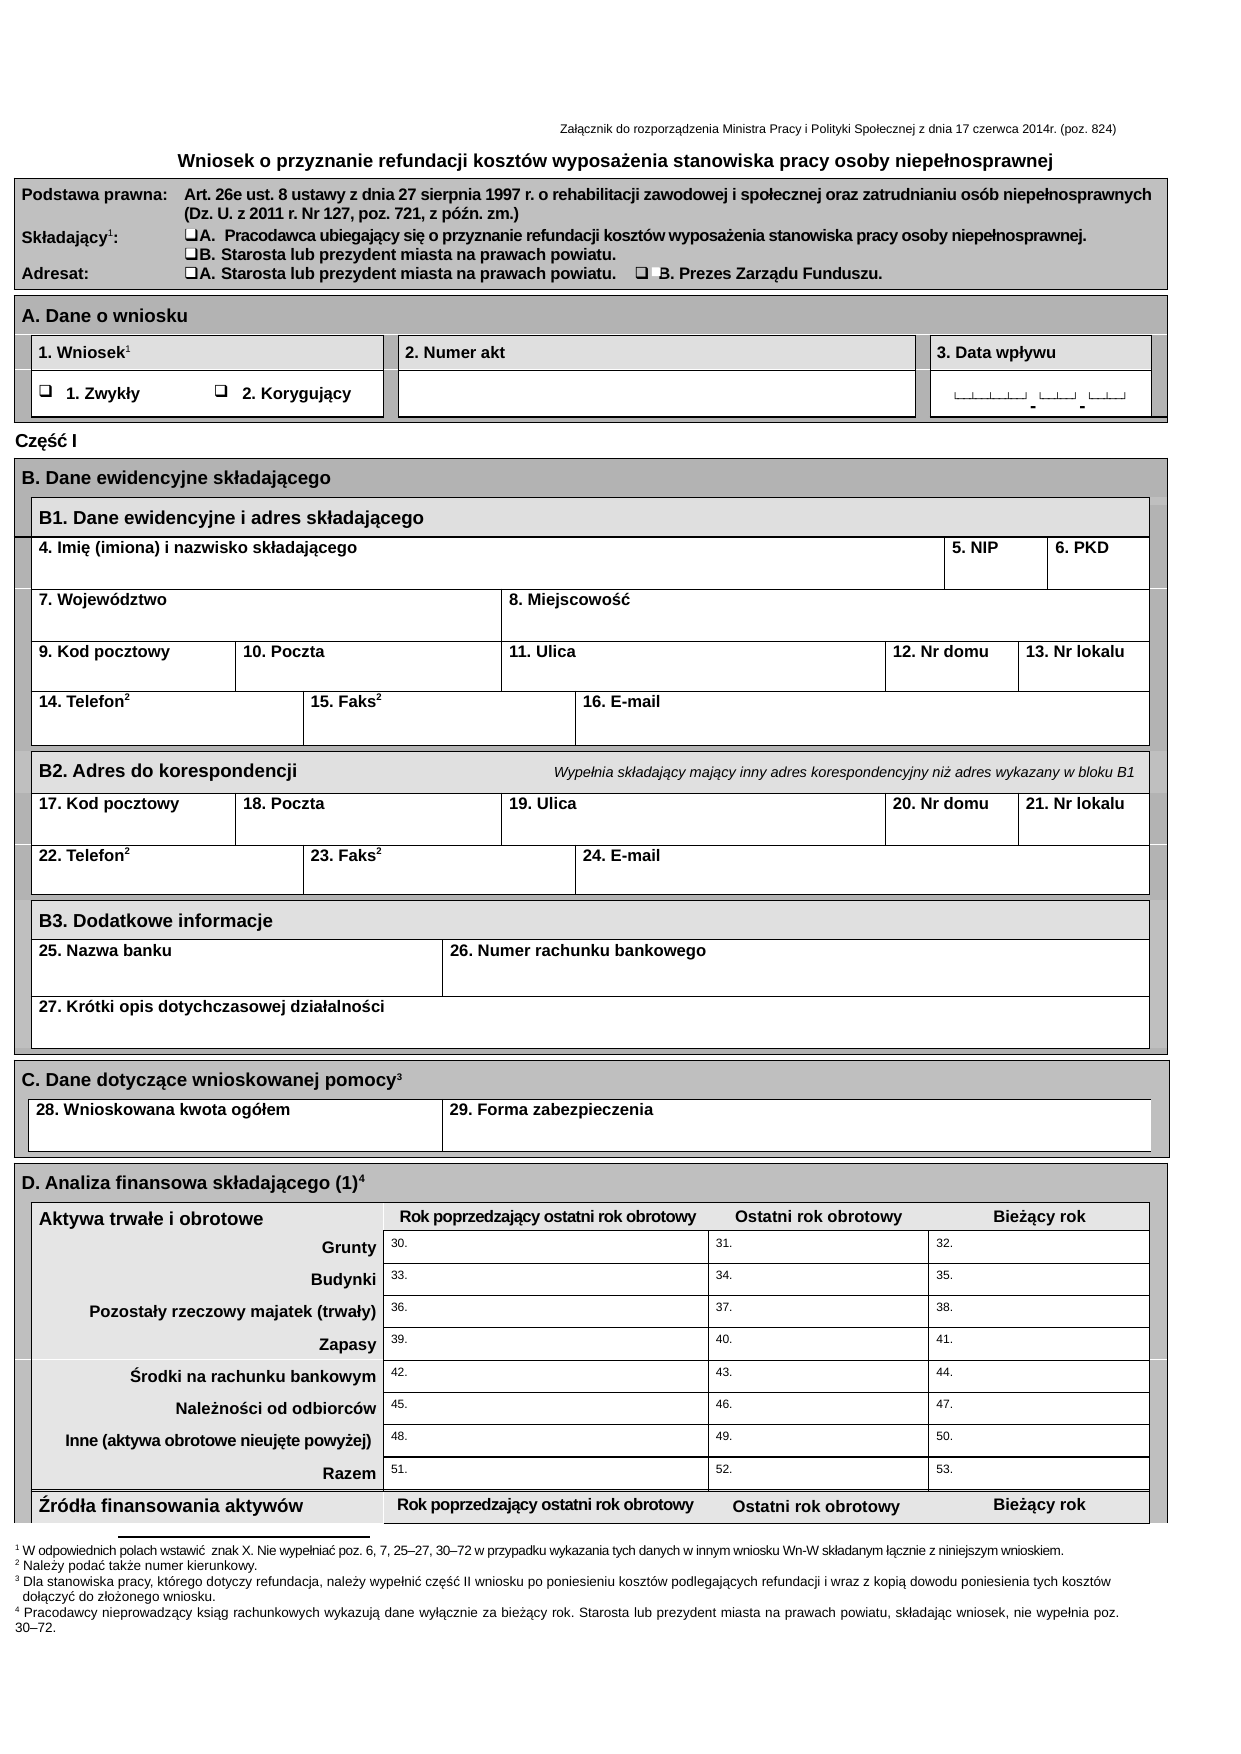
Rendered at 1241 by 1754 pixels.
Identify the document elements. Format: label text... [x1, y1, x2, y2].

table_cell [709, 1328, 928, 1359]
table_cell [929, 1328, 1149, 1359]
table_cell [929, 1264, 1149, 1295]
table_cell 26. Numer rachunku bankowego [443, 940, 1149, 996]
table_cell Ostatni rok obrotowy [708, 1492, 929, 1523]
table_cell [929, 1361, 1149, 1392]
table_cell 5. NIP [945, 538, 1047, 588]
table_cell 21. Nr lokalu [1019, 794, 1149, 844]
table_cell [15, 1202, 31, 1230]
table_cell [1150, 1230, 1167, 1263]
table_cell [1150, 900, 1167, 939]
table_cell  A. Starosta lub prezydent miasta na prawach powiatu.  B. Prezes Zarządu Funduszu. [177, 264, 1167, 289]
table_cell [15, 751, 31, 793]
table_cell [1150, 497, 1167, 505]
table_header 29. Forma zabezpieczenia [443, 1100, 1151, 1151]
table_cell [1152, 335, 1167, 416]
table_cell [15, 1489, 31, 1523]
table_cell 18. Poczta [236, 794, 501, 844]
table_cell Środki na rachunku bankowym [32, 1360, 383, 1392]
table_cell 2. Numer akt [399, 336, 915, 369]
table_cell [1150, 536, 1167, 588]
table_cell 8. Miejscowość [502, 590, 1149, 641]
table_cell Rok poprzedzający ostatni rok obrotowy [384, 1492, 708, 1523]
table_cell Razem [32, 1456, 383, 1489]
table_cell B3. Dodatkowe informacje [32, 901, 1149, 939]
title Wn – W [24, 138, 173, 176]
table_header [1151, 1061, 1169, 1152]
table_cell [384, 1231, 708, 1263]
table_cell 2. Korygujący [236, 371, 383, 416]
table_cell [15, 335, 31, 369]
table_cell [15, 894, 1167, 900]
table_cell [15, 745, 1167, 751]
table_cell [15, 1327, 31, 1359]
table_cell [15, 641, 31, 691]
table_cell 23. Faks2 [304, 846, 575, 894]
table_cell [1150, 1424, 1167, 1456]
table_cell 4. Imię (imiona) i nazwisko składającego [32, 538, 944, 588]
table_cell 24. E-mail [576, 846, 1149, 894]
table_cell [1150, 1456, 1167, 1489]
table_cell [929, 1458, 1149, 1489]
table_cell [1150, 641, 1167, 691]
table_cell [384, 1361, 708, 1392]
table_cell [384, 1458, 708, 1489]
title Załącznik do rozporządzenia Ministra Pracy i Polityki Społecznej z dnia 17 czerwca 2014r. (poz. 824) [118, 118, 1122, 137]
table_cell [709, 1425, 928, 1456]
table_cell Adresat: [15, 264, 177, 289]
table_cell [916, 335, 930, 369]
table_cell [929, 1393, 1149, 1424]
table_cell [1150, 845, 1167, 894]
table_cell [399, 371, 915, 416]
table_cell [1150, 1263, 1167, 1295]
table_cell [15, 497, 31, 536]
table_cell [15, 416, 1167, 422]
table_cell B1. Dane ewidencyjne i adres składającego [32, 498, 1149, 536]
table_cell [15, 996, 31, 1048]
table_cell [15, 1392, 31, 1424]
table_cell [709, 1296, 928, 1327]
table_cell 11. Ulica [502, 642, 885, 691]
table_cell [1150, 996, 1167, 1048]
table_cell [15, 900, 31, 939]
table_cell [1150, 1360, 1167, 1392]
table_cell [709, 1361, 928, 1392]
table_cell 10. Poczta [236, 642, 501, 691]
table_cell [1150, 939, 1167, 996]
title Część I [15, 429, 1122, 451]
table_cell 15. Faks2 [304, 692, 575, 745]
table_cell 12. Nr domu [886, 642, 1018, 691]
table_cell [15, 691, 31, 745]
table_cell 1. Wniosek1 [32, 336, 383, 369]
table_cell Pozostały rzeczowy majatek (trwały) [32, 1295, 383, 1327]
table_cell [384, 1328, 708, 1359]
table_cell [384, 335, 398, 369]
table_cell [1150, 1392, 1167, 1424]
table_cell [1150, 505, 1167, 536]
table_cell Aktywa trwałe i obrotowe [32, 1203, 383, 1230]
table_cell [15, 1295, 31, 1327]
table_cell Bieżący rok [929, 1203, 1149, 1230]
title Wniosek o przyznanie refundacji kosztów wyposażenia stanowiska pracy osoby niepełnosprawnej [177, 150, 1122, 171]
table_cell [384, 1296, 708, 1327]
table_cell  [206, 371, 236, 416]
table_cell [15, 845, 31, 894]
table_cell [929, 1231, 1149, 1263]
table_cell [15, 589, 31, 641]
table_cell [916, 370, 930, 416]
table_cell 9. Kod pocztowy [32, 642, 235, 691]
table_cell 22. Telefon2 [32, 846, 303, 894]
table_cell [929, 1296, 1149, 1327]
table_cell [15, 793, 31, 844]
table_cell [1150, 1202, 1167, 1230]
table_cell [384, 370, 398, 416]
table_cell [15, 538, 31, 588]
table_cell 27. Krótki opis dotychczasowej działalności [32, 997, 1149, 1048]
table_cell Ostatni rok obrotowy [708, 1203, 929, 1230]
table_cell [709, 1458, 928, 1489]
table_cell  [32, 371, 59, 416]
table_cell [15, 1424, 31, 1456]
table_cell [1150, 1295, 1167, 1327]
table_header B. Dane ewidencyjne składającego [15, 459, 1167, 497]
table_header D. Analiza finansowa składającego (1) [15, 1164, 1167, 1202]
table_cell [709, 1231, 928, 1263]
table_cell 17. Kod pocztowy [32, 794, 235, 844]
table_cell Inne (aktywa obrotowe nieujęte powyżej) [32, 1424, 383, 1456]
table_cell [1150, 1327, 1167, 1359]
table_cell 13. Nr lokalu [1019, 642, 1149, 691]
table_cell 3. Data wpływu [931, 336, 1151, 369]
table_cell  A. Pracodawca ubiegający się o przyznanie refundacji kosztów wyposażenia stanowiska pracy osoby niepełnosprawnej.  B. Starosta lub prezydent miasta na prawach powiatu. [177, 223, 1167, 264]
table_cell 6. PKD [1048, 538, 1149, 588]
table_cell Bieżący rok [929, 1492, 1149, 1523]
table_header Art. 26e ust. 8 ustawy z dnia 27 sierpnia 1997 r. o rehabilitacji zawodowej i społecznej oraz zatrudnianiu osób niepełnosprawnych (Dz. U. z 2011 r. Nr 127, poz. 721, z późn. zm.) [177, 179, 1167, 223]
table_cell Należności od odbiorców [32, 1392, 383, 1424]
table_cell [15, 1048, 1167, 1054]
table_cell 1. Zwykły [60, 371, 206, 416]
table_cell [15, 939, 31, 996]
table_cell Składający: [15, 223, 177, 264]
table_header A. Dane o wniosku [15, 296, 1167, 334]
table_cell 19. Ulica [502, 794, 885, 844]
table_cell 16. E-mail [576, 692, 1149, 745]
table_cell [15, 370, 31, 416]
table_cell [1150, 751, 1167, 793]
table_cell [15, 1152, 1169, 1157]
table_cell [929, 1425, 1149, 1456]
table_cell [709, 1393, 928, 1424]
table_cell 7. Województwo [32, 590, 501, 641]
table_cell Budynki [32, 1263, 383, 1295]
table_cell 25. Nazwa banku [32, 940, 442, 996]
table_cell [384, 1425, 708, 1456]
table_cell [15, 1263, 31, 1295]
table_header 28. Wnioskowana kwota ogółem [29, 1100, 442, 1151]
table_cell [15, 1230, 31, 1263]
table_header C. Dane dotyczące wnioskowanej pomocy [15, 1061, 1151, 1152]
table_cell [384, 1264, 708, 1295]
table_cell [384, 1393, 708, 1424]
table_cell B2. Adres do korespondencji Wypełnia składający mający inny adres korespondencyjny niż adres wykazany w bloku B1 [32, 752, 1149, 793]
table_cell Zapasy [32, 1327, 383, 1359]
table_cell 20. Nr domu [886, 794, 1018, 844]
table_cell [709, 1264, 928, 1295]
table_cell [1150, 691, 1167, 745]
table_header Podstawa prawna: [15, 179, 177, 223]
table_cell [1150, 589, 1167, 641]
table_cell Źródła finansowania aktywów [32, 1492, 383, 1523]
table_cell [15, 1360, 31, 1392]
table_cell [1150, 793, 1167, 844]
table_cell 14. Telefon [32, 692, 303, 745]
table_cell └──┴──┴──┴──┘-└──┴──┘-└──┴──┘ [931, 371, 1151, 416]
table_cell Grunty [32, 1230, 383, 1263]
table_cell [15, 1456, 31, 1489]
table_cell [1150, 1489, 1167, 1523]
table_cell Rok poprzedzający ostatni rok obrotowy [384, 1203, 708, 1230]
